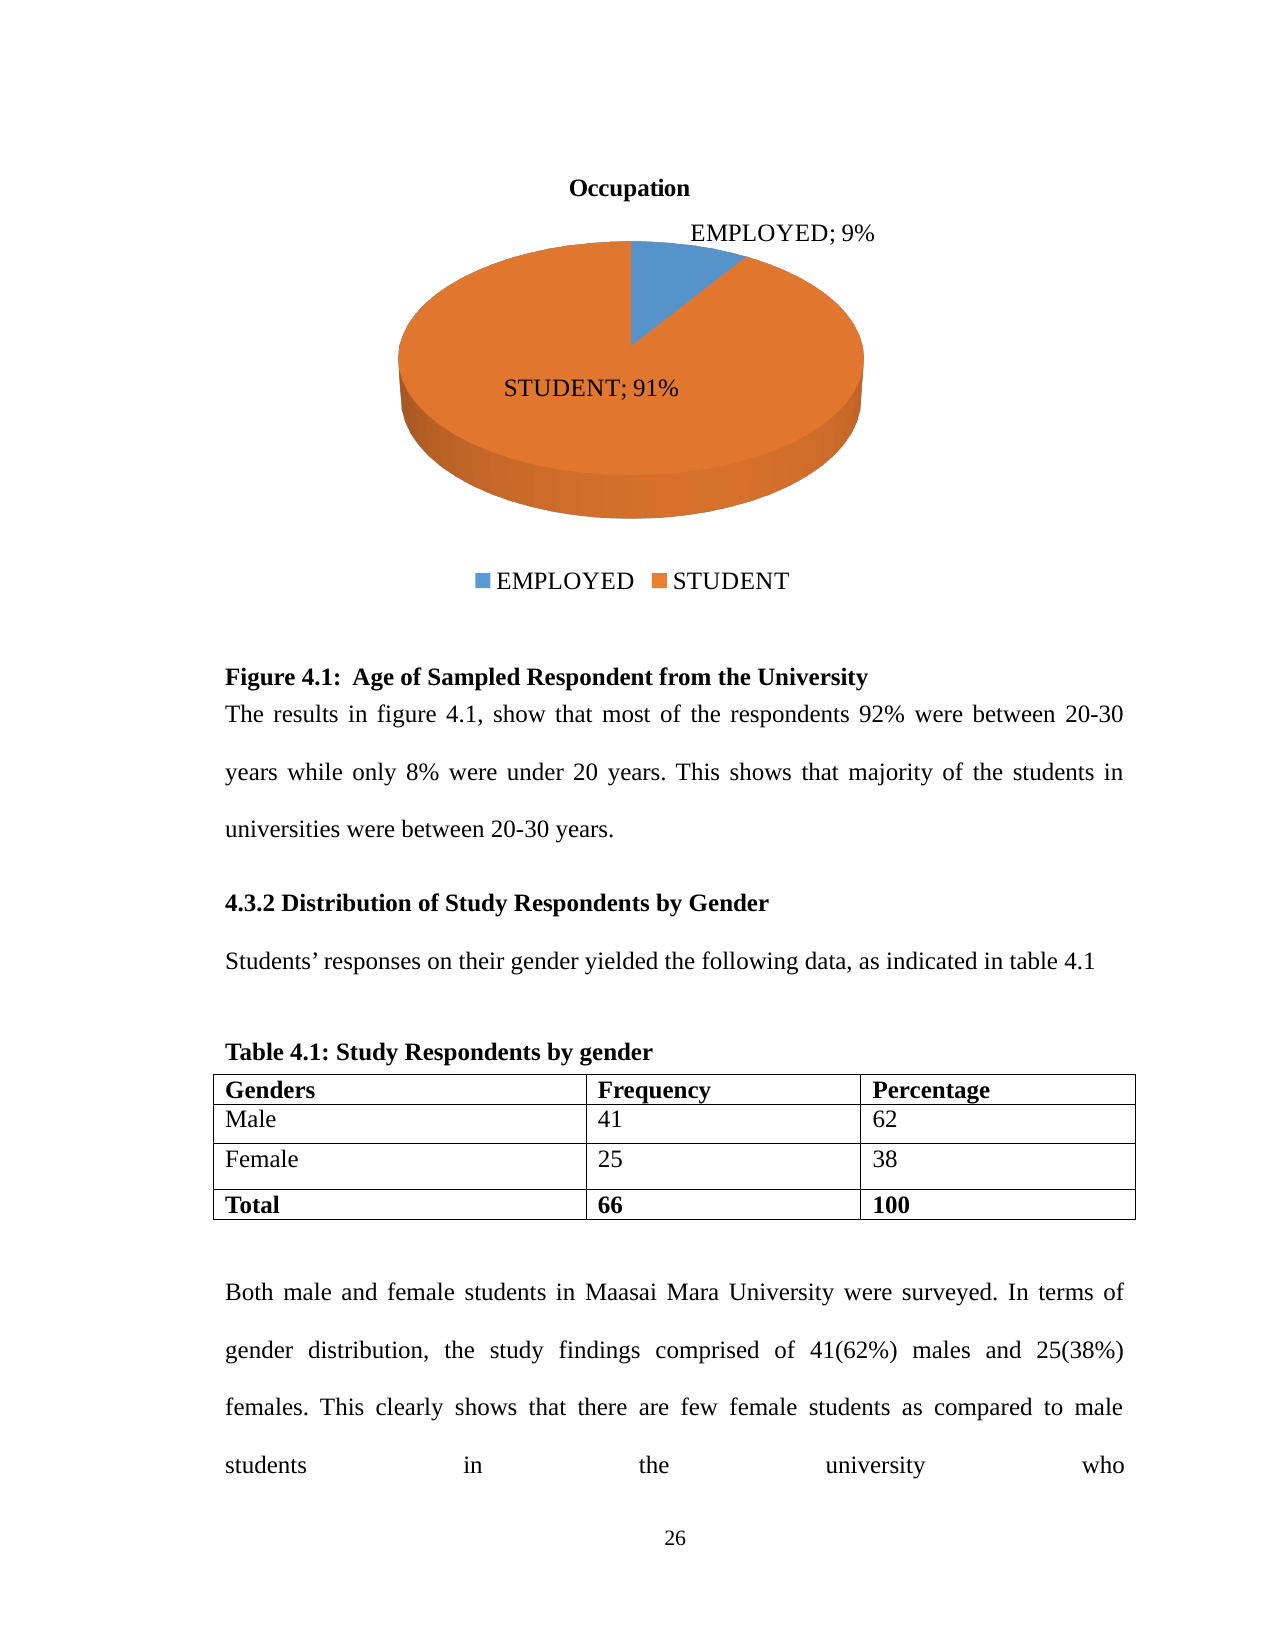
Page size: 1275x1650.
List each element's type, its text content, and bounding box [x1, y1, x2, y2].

subtitle 4.3.2 Distribution of Study Respondents by Gender [225, 888, 1125, 917]
table_cell 66 [587, 1190, 860, 1219]
table_cell 100 [861, 1190, 1135, 1219]
text Students’ responses on their gender yielded the following data, as indicated in table 4.1 [225, 946, 1125, 974]
table_cell 62 [861, 1105, 1135, 1143]
table_header Frequency [587, 1075, 860, 1103]
table_cell Total [214, 1190, 586, 1219]
table_header Genders [214, 1075, 586, 1103]
table_cell 25 [587, 1144, 860, 1189]
table_cell Female [214, 1144, 586, 1189]
subtitle Figure 4.1: Age of Sampled Respondent from the University [225, 662, 1125, 691]
table_cell Male [214, 1105, 586, 1143]
text Both male and female students in Maasai Mara University were surveyed. In terms of gender distribution, the study findings comprised of 41(62%) males and 25(38%) females. This clearly shows that there are few female students as compared to male students in the university who participate in the taking of alcohol. [225, 1277, 1125, 1479]
text The results in figure 4.1, show that most of the respondents 92% were between 20-30 years while only 8% were under 20 years. This shows that majority of the students in universities were between 20-30 years. [225, 699, 1125, 843]
subtitle Table 4.1: Study Respondents by gender [225, 1037, 1125, 1065]
table_header Percentage [861, 1075, 1135, 1103]
table_cell 38 [861, 1144, 1135, 1189]
table_cell 41 [587, 1105, 860, 1143]
